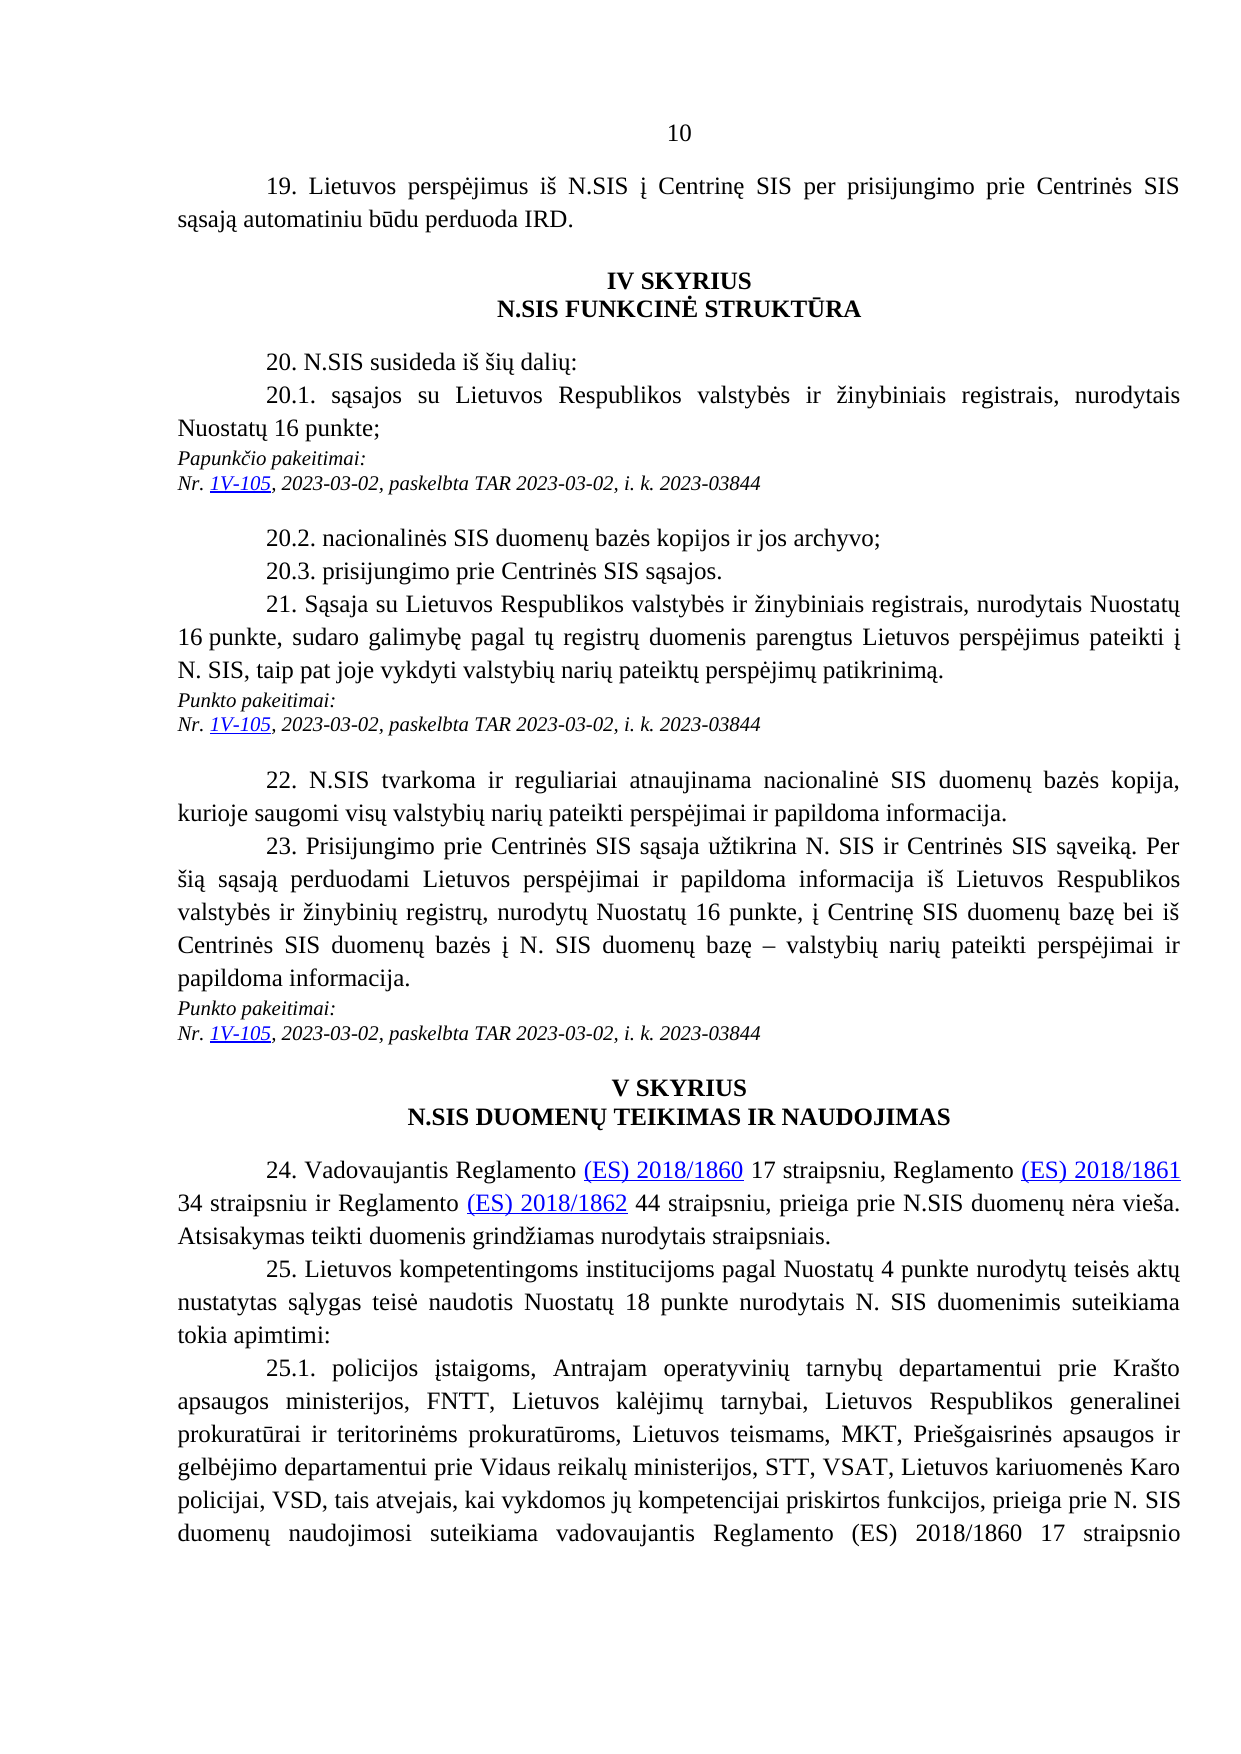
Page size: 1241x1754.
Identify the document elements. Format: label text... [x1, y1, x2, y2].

text V SKYRIUS [177, 1073, 1181, 1102]
text 25.1. policijos įstaigoms, Antrajam operatyvinių tarnybų departamentui prie Krašto apsaugos ministerijos, FNTT, Lietuvos kalėjimų tarnybai, Lietuvos Respublikos generalinei prokuratūrai ir teritorinėms prokuratūroms, Lietuvos teismams, MKT, Priešgaisrinės apsaugos ir gelbėjimo departamentui prie Vidaus reikalų ministerijos, STT, VSAT, Lietuvos kariuomenės Karo policijai, VSD, tais atvejais, kai vykdomos jų kompetencijai priskirtos funkcijos, prieiga prie N. SIS duomenų naudojimosi suteikiama vadovaujantis Reglamento (ES) 2018/1860 17 straipsnio [177, 1353, 1181, 1547]
text 20.2. nacionalinės SIS duomenų bazės kopijos ir jos archyvo; [177, 523, 1181, 552]
text Nr. 1V-105, 2023-03-02, paskelbta TAR 2023-03-02, i. k. 2023-03844 [177, 470, 1181, 494]
text 20. N.SIS susideda iš šių dalių: [177, 347, 1181, 376]
text 21. Sąsaja su Lietuvos Respublikos valstybės ir žinybiniais registrais, nurodytais Nuostatų 16 punkte, sudaro galimybę pagal tų registrų duomenis parengtus Lietuvos perspėjimus pateikti į N. SIS, taip pat joje vykdyti valstybių narių pateiktų perspėjimų patikrinimą. [177, 589, 1181, 684]
text IV SKYRIUS [177, 266, 1181, 294]
text 25. Lietuvos kompetentingoms institucijoms pagal Nuostatų 4 punkte nurodytų teisės aktų nustatytas sąlygas teisė naudotis Nuostatų 18 punkte nurodytais N. SIS duomenimis suteikiama tokia apimtimi: [177, 1254, 1181, 1349]
text Punkto pakeitimai: [177, 688, 1181, 712]
text N.SIS FUNKCINĖ STRUKTŪRA [177, 294, 1181, 323]
text 24. Vadovaujantis Reglamento (ES) 2018/1860 17 straipsniu, Reglamento (ES) 2018/1861 34 straipsniu ir Reglamento (ES) 2018/1862 44 straipsniu, prieiga prie N.SIS duomenų nėra vieša. Atsisakymas teikti duomenis grindžiamas nurodytais straipsniais. [177, 1155, 1181, 1249]
text N.SIS DUOMENŲ TEIKIMAS IR NAUDOJIMAS [177, 1102, 1181, 1131]
text 20.3. prisijungimo prie Centrinės SIS sąsajos. [177, 556, 1181, 585]
text Nr. 1V-105, 2023-03-02, paskelbta TAR 2023-03-02, i. k. 2023-03844 [177, 1020, 1181, 1044]
text Nr. 1V-105, 2023-03-02, paskelbta TAR 2023-03-02, i. k. 2023-03844 [177, 712, 1181, 736]
text Papunkčio pakeitimai: [177, 446, 1181, 470]
text Punkto pakeitimai: [177, 996, 1181, 1020]
text 19. Lietuvos perspėjimus iš N.SIS į Centrinę SIS per prisijungimo prie Centrinės SIS sąsają automatiniu būdu perduoda IRD. [177, 171, 1181, 233]
text 23. Prisijungimo prie Centrinės SIS sąsaja užtikrina N. SIS ir Centrinės SIS sąveiką. Per šią sąsają perduodami Lietuvos perspėjimai ir papildoma informacija iš Lietuvos Respublikos valstybės ir žinybinių registrų, nurodytų Nuostatų 16 punkte, į Centrinę SIS duomenų bazę bei iš Centrinės SIS duomenų bazės į N. SIS duomenų bazę – valstybių narių pateikti perspėjimai ir papildoma informacija. [177, 831, 1181, 992]
text 20.1. sąsajos su Lietuvos Respublikos valstybės ir žinybiniais registrais, nurodytais Nuostatų 16 punkte; [177, 380, 1181, 442]
text 22. N.SIS tvarkoma ir reguliariai atnaujinama nacionalinė SIS duomenų bazės kopija, kurioje saugomi visų valstybių narių pateikti perspėjimai ir papildoma informacija. [177, 765, 1181, 827]
